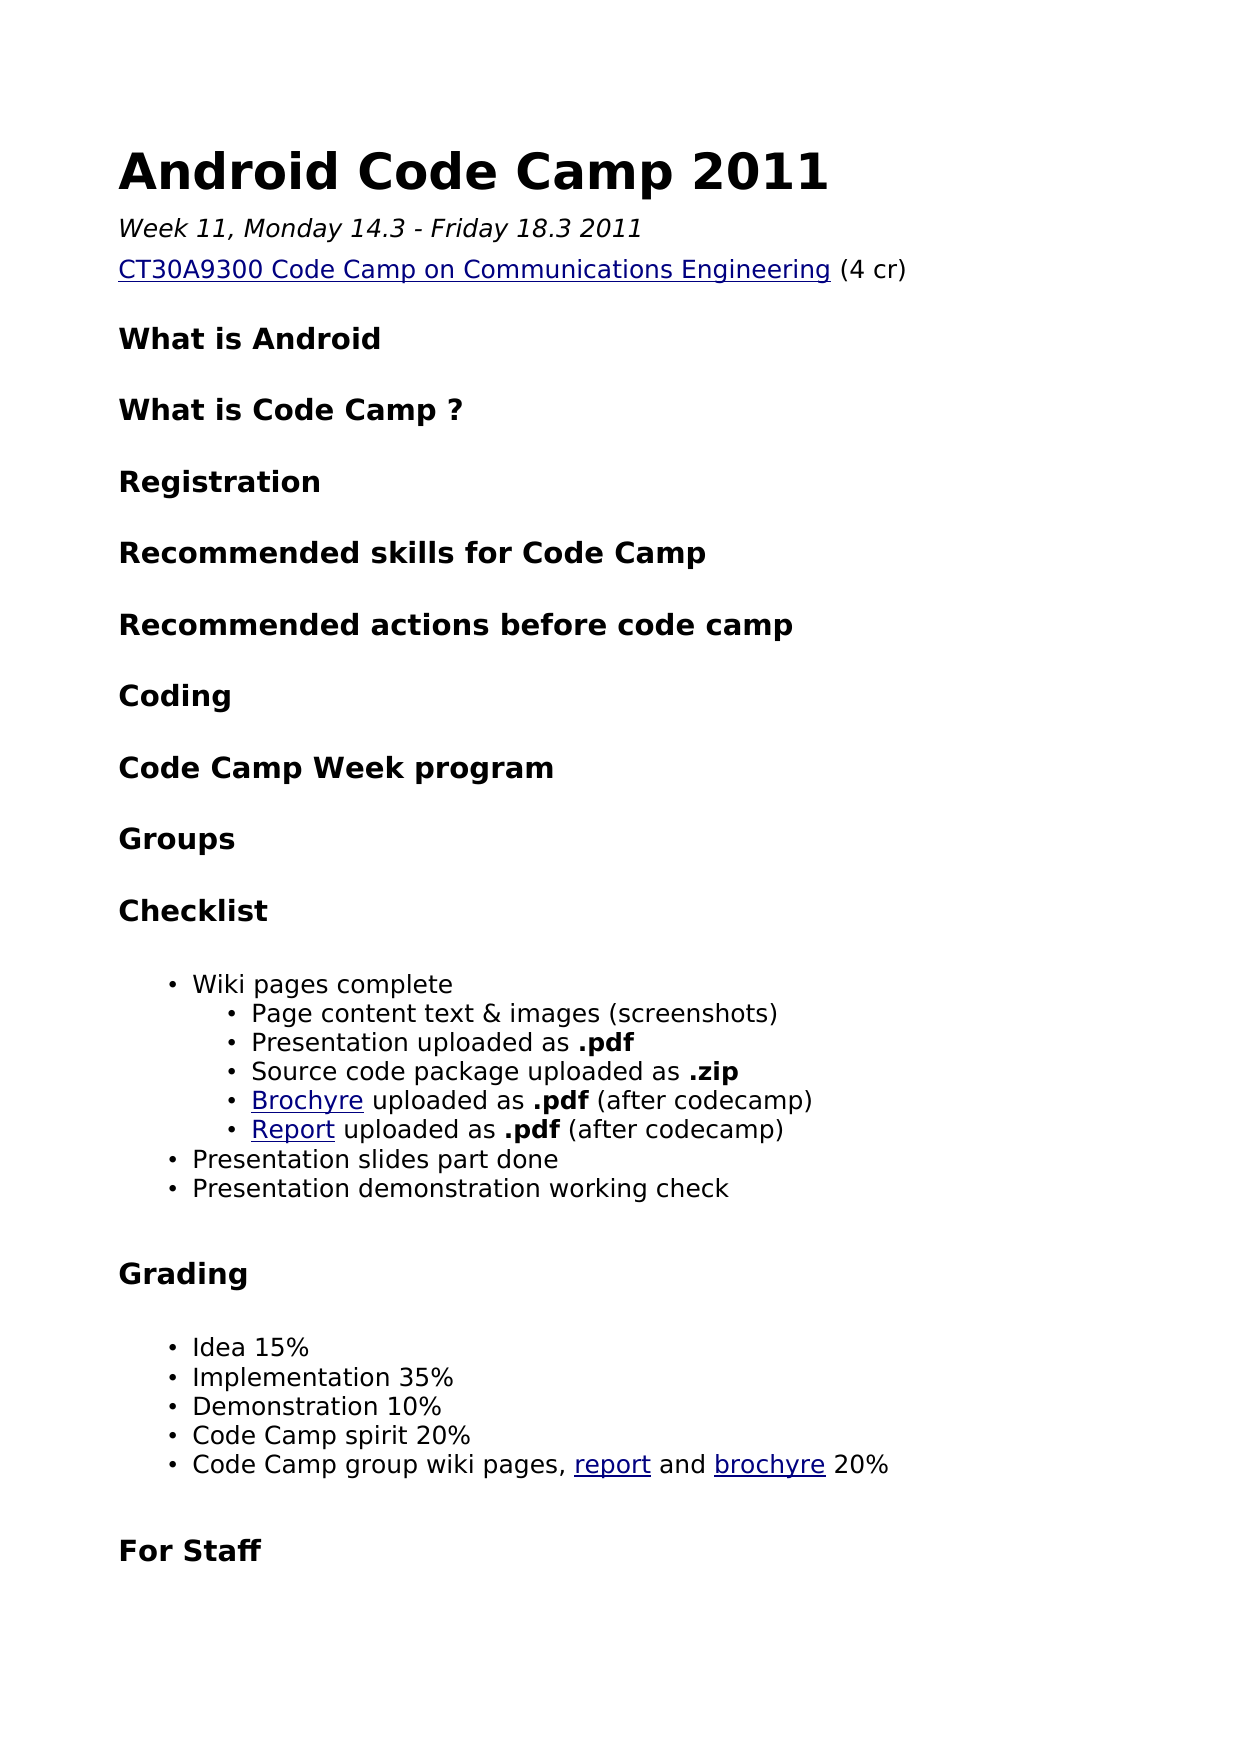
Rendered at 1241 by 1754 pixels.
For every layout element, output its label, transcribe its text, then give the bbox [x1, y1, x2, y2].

text Week 11, Monday 14.3 - Friday 18.3 2011 [118, 214, 1122, 243]
subtitle Recommended actions before code camp [118, 608, 1122, 642]
list Report uploaded as .pdf (after codecamp) [236, 1116, 1122, 1145]
subtitle Android Code Camp 2011 [118, 143, 1122, 201]
subtitle Grading [118, 1258, 1122, 1292]
subtitle Code Camp Week program [118, 751, 1122, 785]
list Implementation 35% [177, 1363, 1122, 1392]
list Page content text & images (screenshots) [236, 999, 1122, 1028]
list Code Camp group wiki pages, report and brochyre 20% [177, 1450, 1122, 1479]
subtitle Groups [118, 822, 1122, 856]
list Idea 15% [177, 1333, 1122, 1363]
list Brochyre uploaded as .pdf (after codecamp) [236, 1086, 1122, 1116]
list Wiki pages complete [177, 970, 1122, 999]
subtitle Registration [118, 465, 1122, 499]
subtitle Checklist [118, 894, 1122, 928]
subtitle For Staff [118, 1534, 1122, 1568]
list Source code package uploaded as .zip [236, 1057, 1122, 1086]
list Demonstration 10% [177, 1392, 1122, 1421]
subtitle What is Android [118, 322, 1122, 356]
text CT30A9300 Code Camp on Communications Engineering (4 cr) [118, 256, 1122, 285]
list Presentation slides part done [177, 1145, 1122, 1174]
list Code Camp spirit 20% [177, 1421, 1122, 1450]
list Presentation demonstration working check [177, 1174, 1122, 1203]
subtitle Recommended skills for Code Camp [118, 537, 1122, 571]
subtitle Coding [118, 679, 1122, 713]
subtitle What is Code Camp ? [118, 394, 1122, 428]
list Presentation uploaded as .pdf [236, 1028, 1122, 1057]
